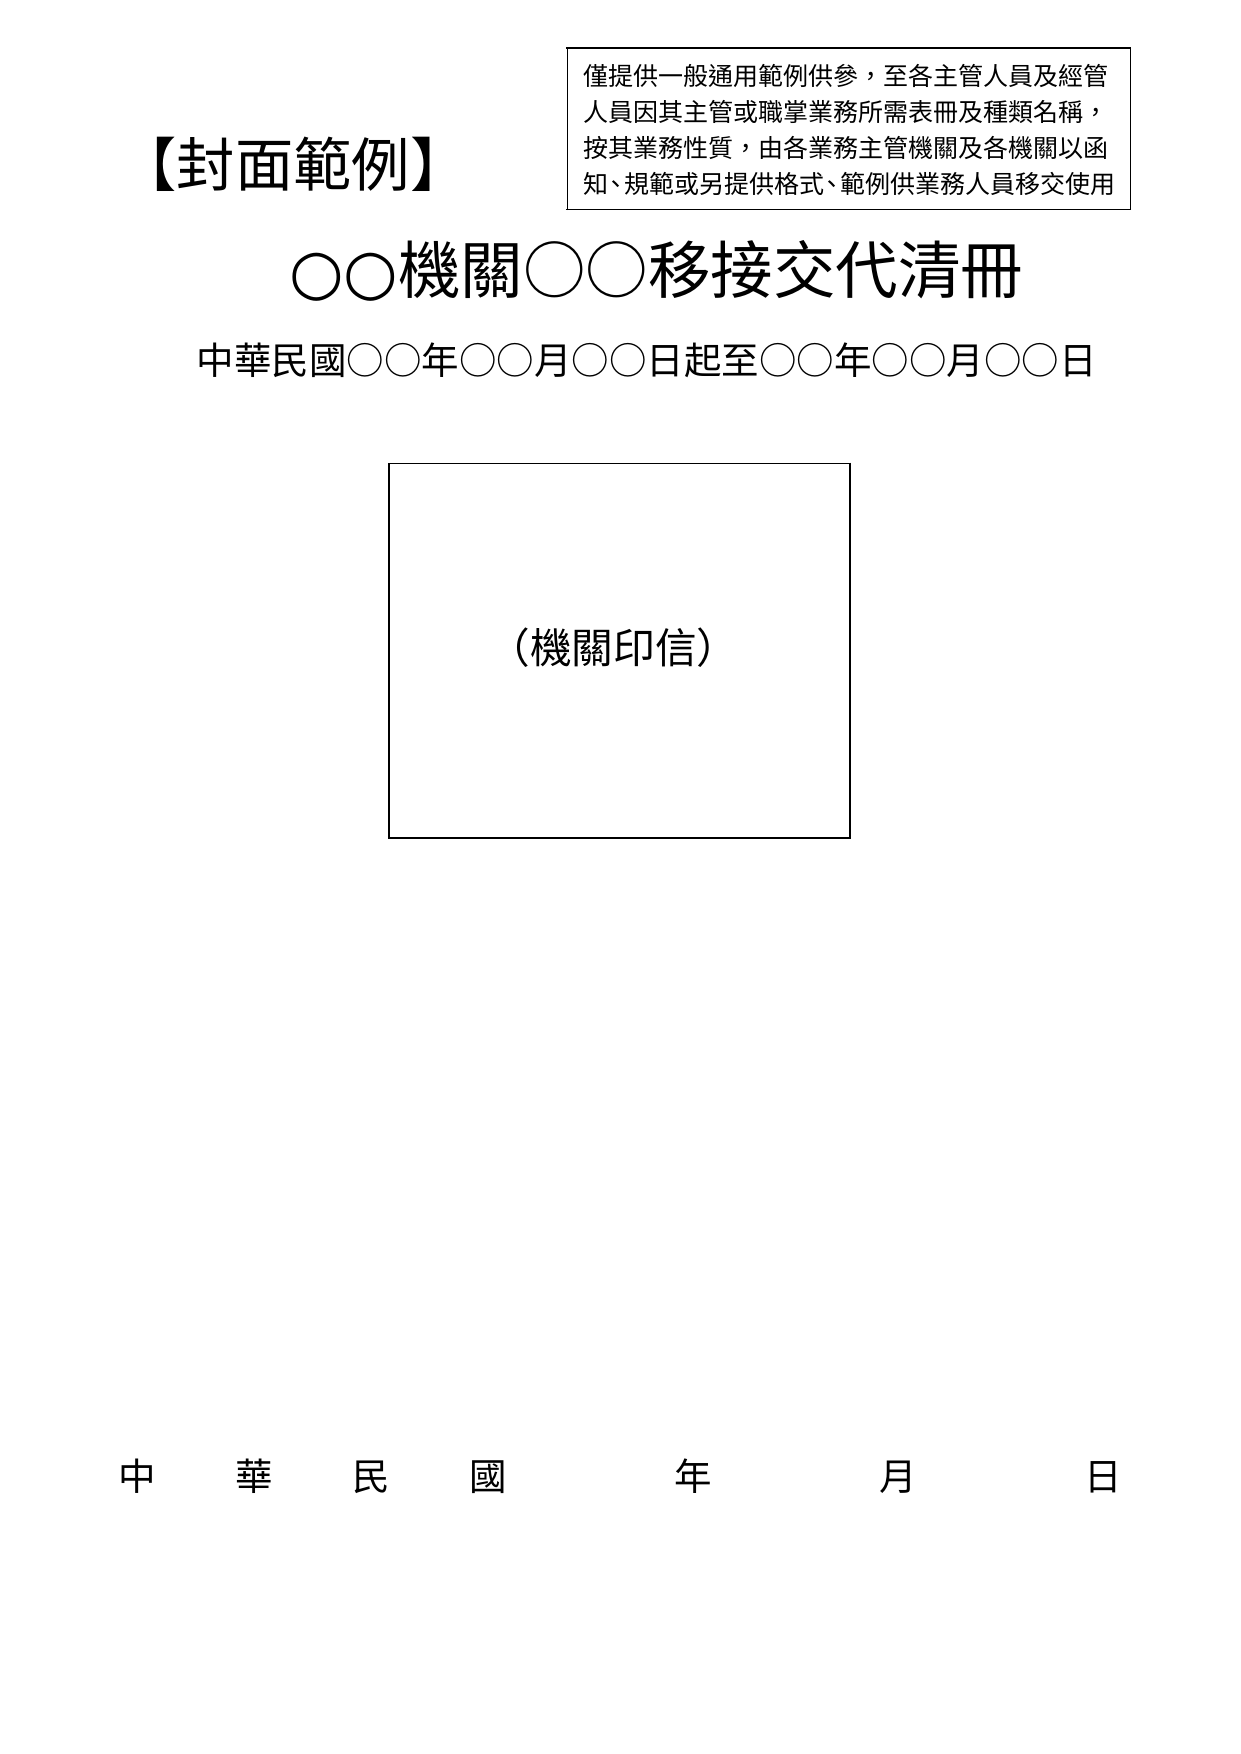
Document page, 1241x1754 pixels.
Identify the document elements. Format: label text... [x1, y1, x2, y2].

text [568, 49, 1130, 209]
text 【封面範例】 [118, 49, 567, 209]
text （機關印信） [405, 616, 834, 676]
text 中華民國 年 月 日 [118, 1447, 1122, 1501]
text [1131, 118, 1147, 203]
text 僅提供一般通用範例供參，至各主管人員及經管人員因其主管或職掌業務所需表冊及種類名稱，按其業務性質，由各業務主管機關及各機關以函知、規範或另提供格式、範例供業務人員移交使用。 [583, 56, 1115, 201]
text 中華民國○○年○○月○○日起至○○年○○月○○日 [118, 331, 1147, 385]
text ○○機關○○移接交代清冊 [118, 221, 1147, 312]
